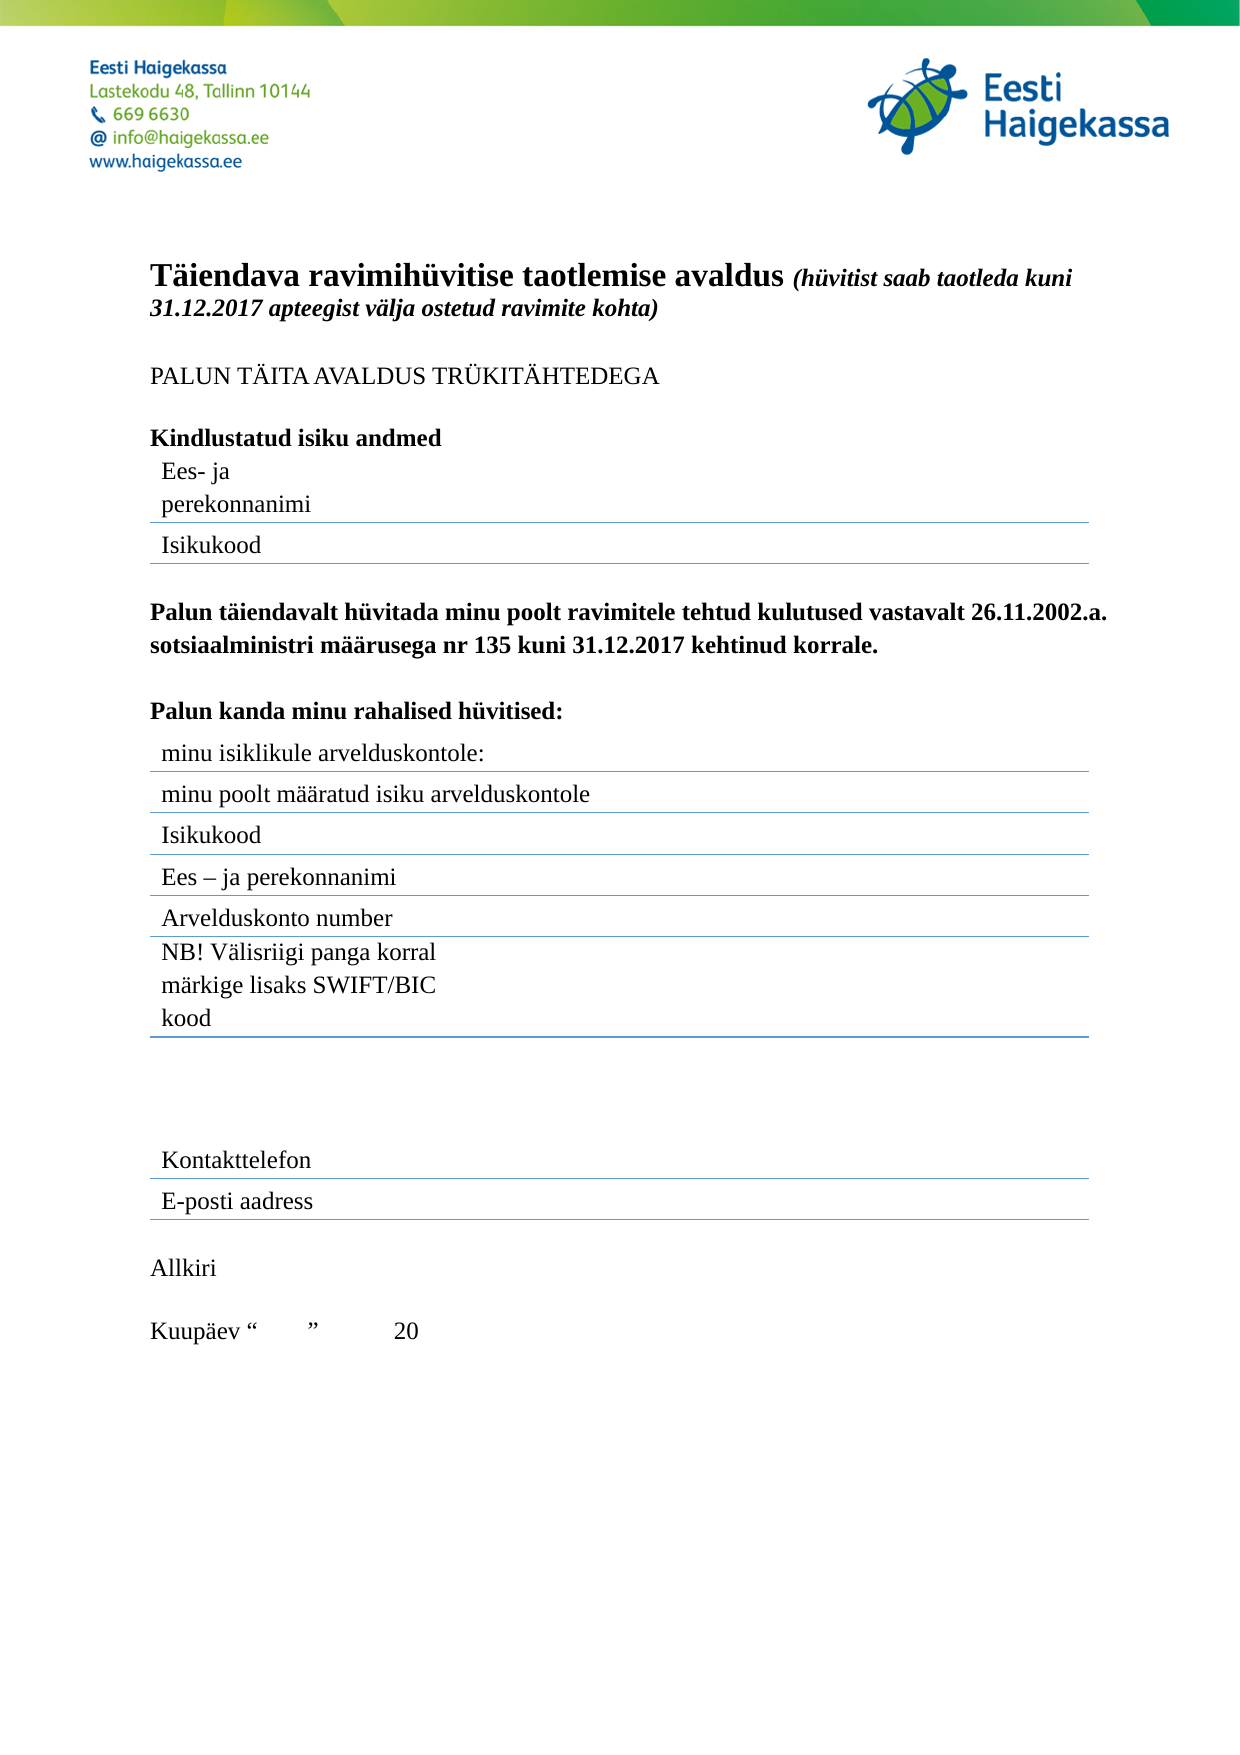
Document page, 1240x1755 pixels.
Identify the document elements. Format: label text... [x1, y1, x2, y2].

table_cell minu poolt määratud isiku arvelduskontole [150, 772, 619, 812]
table_cell [489, 896, 1088, 936]
text PALUN TÄITA AVALDUS TRÜKITÄHTEDEGA [150, 361, 1121, 390]
table_header Kontakttelefon [150, 1136, 489, 1178]
table_cell [489, 855, 1088, 895]
table_header [489, 1136, 1088, 1178]
text Palun täiendavalt hüvitada minu poolt ravimitele tehtud kulutused vastavalt 26.11.2002.a. [150, 597, 1121, 626]
table_header Ees- ja perekonnanimi [150, 456, 386, 522]
table_header minu isiklikule arvelduskontole: [150, 730, 519, 771]
text sotsiaalministri määrusega nr 135 kuni 31.12.2017 kehtinud korrale. [150, 630, 1121, 659]
table_cell E-posti aadress [150, 1179, 489, 1219]
table_cell Ees – ja perekonnanimi [150, 855, 489, 895]
table_cell [386, 523, 1088, 563]
text Palun kanda minu rahalised hüvitised: [150, 696, 1121, 725]
table_cell Isikukood [150, 523, 386, 563]
text Allkiri [150, 1220, 1121, 1312]
table_header [519, 730, 1088, 771]
table_cell [489, 1179, 1088, 1219]
table_cell [489, 937, 1088, 1036]
table_header [386, 456, 1088, 522]
text Kindlustatud isiku andmed [150, 423, 1121, 452]
table_cell Arvelduskonto number [150, 896, 489, 936]
table_cell [619, 772, 1088, 812]
table_cell [489, 813, 1088, 853]
text Kuupäev “ ” 20 [150, 1316, 1121, 1345]
table_cell NB! Välisriigi panga korral märkige lisaks SWIFT/BIC kood [150, 937, 489, 1036]
table_cell Isikukood [150, 813, 489, 853]
text Täiendava ravimihüvitise taotlemise avaldus (hüvitist saab taotleda kuni 31.12.2017 apteegist välja ostetud ravimite kohta) [150, 255, 1121, 322]
